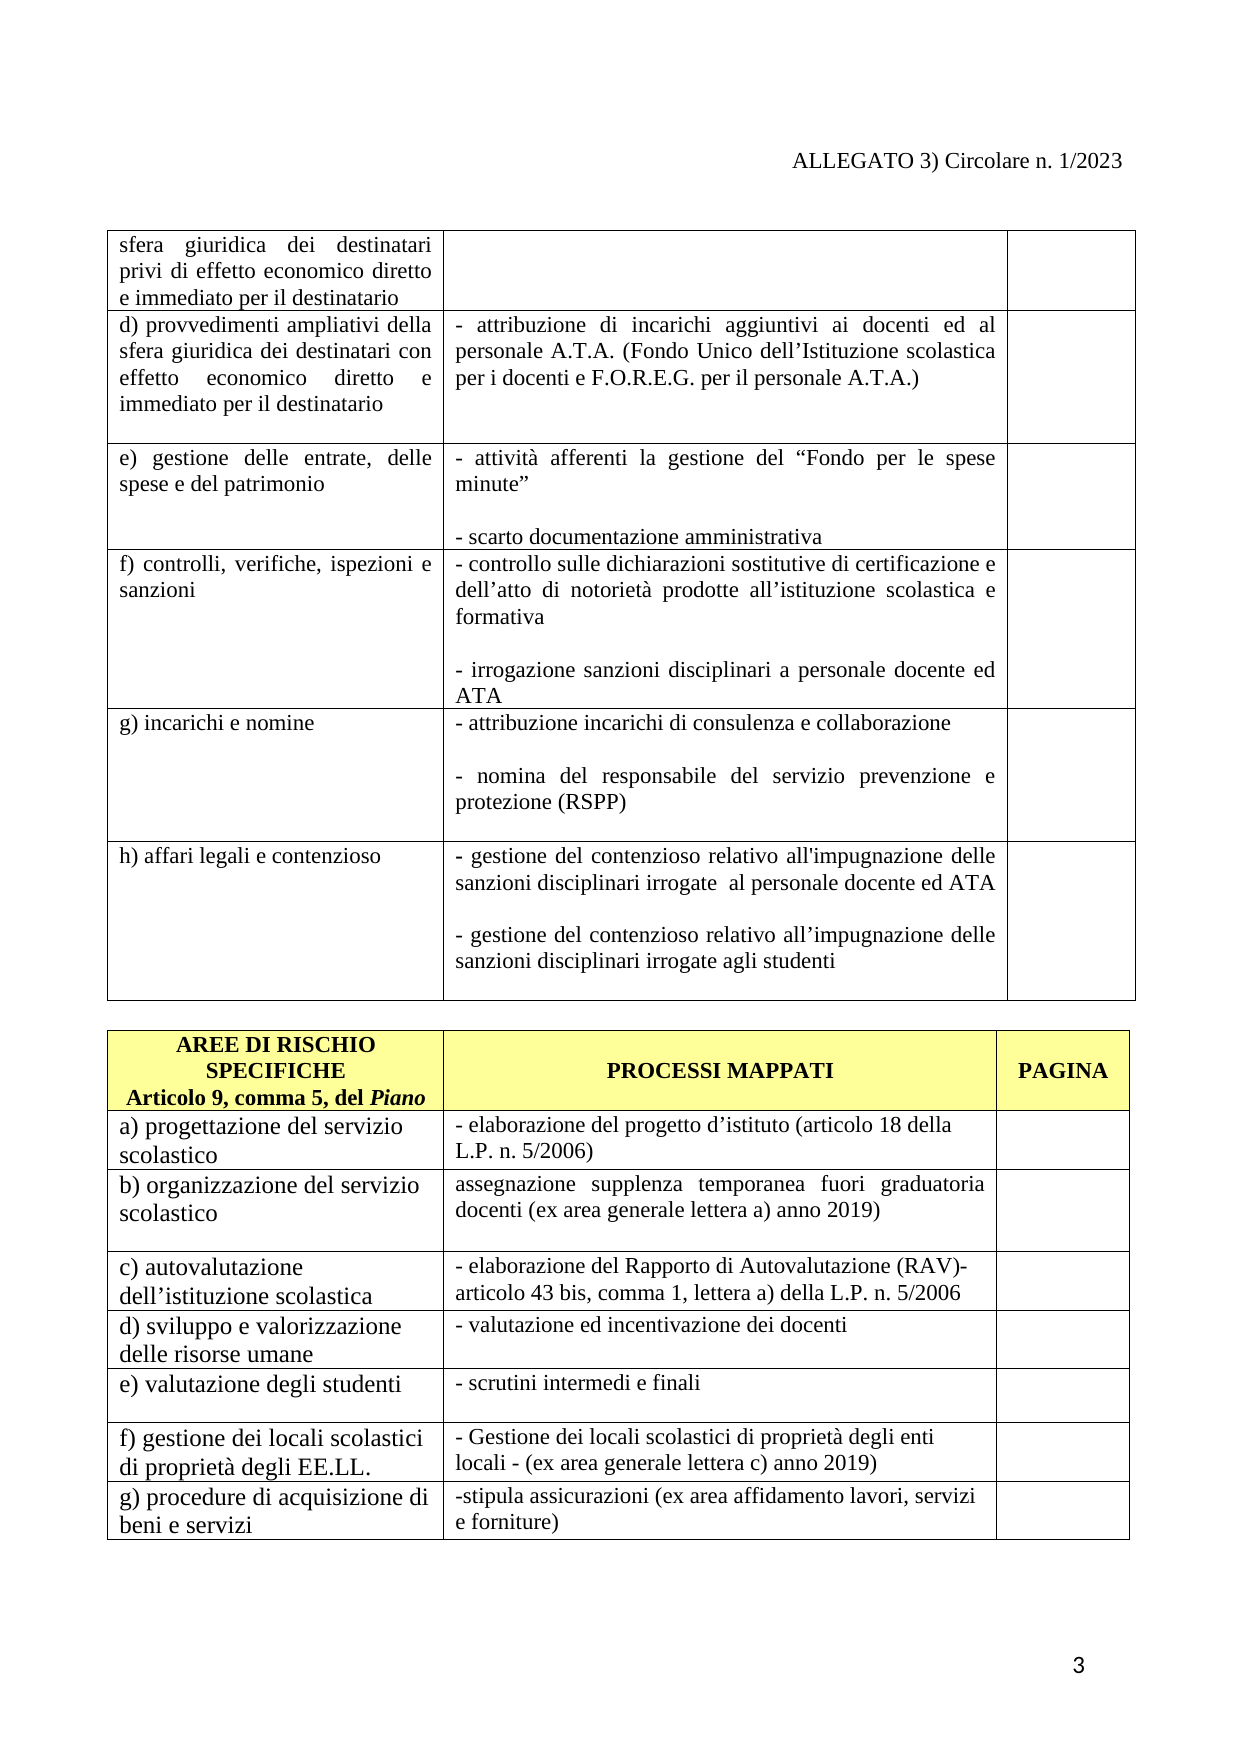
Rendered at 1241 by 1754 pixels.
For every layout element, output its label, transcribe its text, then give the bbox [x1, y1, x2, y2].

table_cell b) organizzazione del servizio scolastico [108, 1170, 443, 1251]
table_cell [1008, 709, 1135, 841]
table_cell - elaborazione del Rapporto di Autovalutazione (RAV)- articolo 43 bis, comma 1, lettera a) della L.P. n. 5/2006 [444, 1252, 996, 1310]
table_cell [997, 1311, 1129, 1368]
table_cell [1008, 444, 1135, 549]
table_cell sfera giuridica dei destinatari privi di effetto economico diretto e immediato per il destinatario [108, 231, 443, 310]
table_cell [997, 1170, 1129, 1251]
table_cell a) progettazione del servizio scolastico [108, 1111, 443, 1169]
table_cell - controllo sulle dichiarazioni sostitutive di certificazione e dell’atto di notorietà prodotte all’istituzione scolastica e formativa - irrogazione sanzioni disciplinari a personale docente ed ATA [444, 550, 1007, 708]
table_cell [1008, 550, 1135, 708]
table_cell [1008, 231, 1135, 310]
table_cell c) autovalutazione dell’istituzione scolastica [108, 1252, 443, 1310]
table_header AREE DI RISCHIO SPECIFICHE Articolo 9, comma 5, del Piano [108, 1031, 443, 1110]
table_cell d) sviluppo e valorizzazione delle risorse umane [108, 1311, 443, 1368]
table_cell [997, 1252, 1129, 1310]
table_cell - valutazione ed incentivazione dei docenti [444, 1311, 996, 1368]
table_cell - elaborazione del progetto d’istituto (articolo 18 della L.P. n. 5/2006) [444, 1111, 996, 1169]
table_cell - attività afferenti la gestione del “Fondo per le spese minute” - scarto documentazione amministrativa [444, 444, 1007, 549]
table_cell d) provvedimenti ampliativi della sfera giuridica dei destinatari con effetto economico diretto e immediato per il destinatario [108, 311, 443, 443]
table_cell [997, 1423, 1129, 1481]
table_cell f) gestione dei locali scolastici di proprietà degli EE.LL. [108, 1423, 443, 1481]
table_cell [1008, 311, 1135, 443]
table_cell g) incarichi e nomine [108, 709, 443, 841]
table_header PAGINA [997, 1031, 1129, 1110]
table_header PROCESSI MAPPATI [444, 1031, 996, 1110]
table_cell e) gestione delle entrate, delle spese e del patrimonio [108, 444, 443, 549]
table_cell [444, 231, 1007, 310]
table_cell [997, 1482, 1129, 1539]
table_cell -stipula assicurazioni (ex area affidamento lavori, servizi e forniture) [444, 1482, 996, 1539]
table_cell f) controlli, verifiche, ispezioni e sanzioni [108, 550, 443, 708]
table_cell h) affari legali e contenzioso [108, 842, 443, 1000]
table_cell g) procedure di acquisizione di beni e servizi [108, 1482, 443, 1539]
table_cell [997, 1111, 1129, 1169]
table_cell - gestione del contenzioso relativo all'impugnazione delle sanzioni disciplinari irrogate al personale docente ed ATA - gestione del contenzioso relativo all’impugnazione delle sanzioni disciplinari irrogate agli studenti [444, 842, 1007, 1000]
table_cell assegnazione supplenza temporanea fuori graduatoria docenti (ex area generale lettera a) anno 2019) [444, 1170, 996, 1251]
table_cell - scrutini intermedi e finali [444, 1369, 996, 1422]
table_cell [997, 1369, 1129, 1422]
table_cell - Gestione dei locali scolastici di proprietà degli enti locali - (ex area generale lettera c) anno 2019) [444, 1423, 996, 1481]
table_cell [1008, 842, 1135, 1000]
table_cell - attribuzione incarichi di consulenza e collaborazione - nomina del responsabile del servizio prevenzione e protezione (RSPP) [444, 709, 1007, 841]
table_cell e) valutazione degli studenti [108, 1369, 443, 1422]
table_cell - attribuzione di incarichi aggiuntivi ai docenti ed al personale A.T.A. (Fondo Unico dell’Istituzione scolastica per i docenti e F.O.R.E.G. per il personale A.T.A.) [444, 311, 1007, 443]
